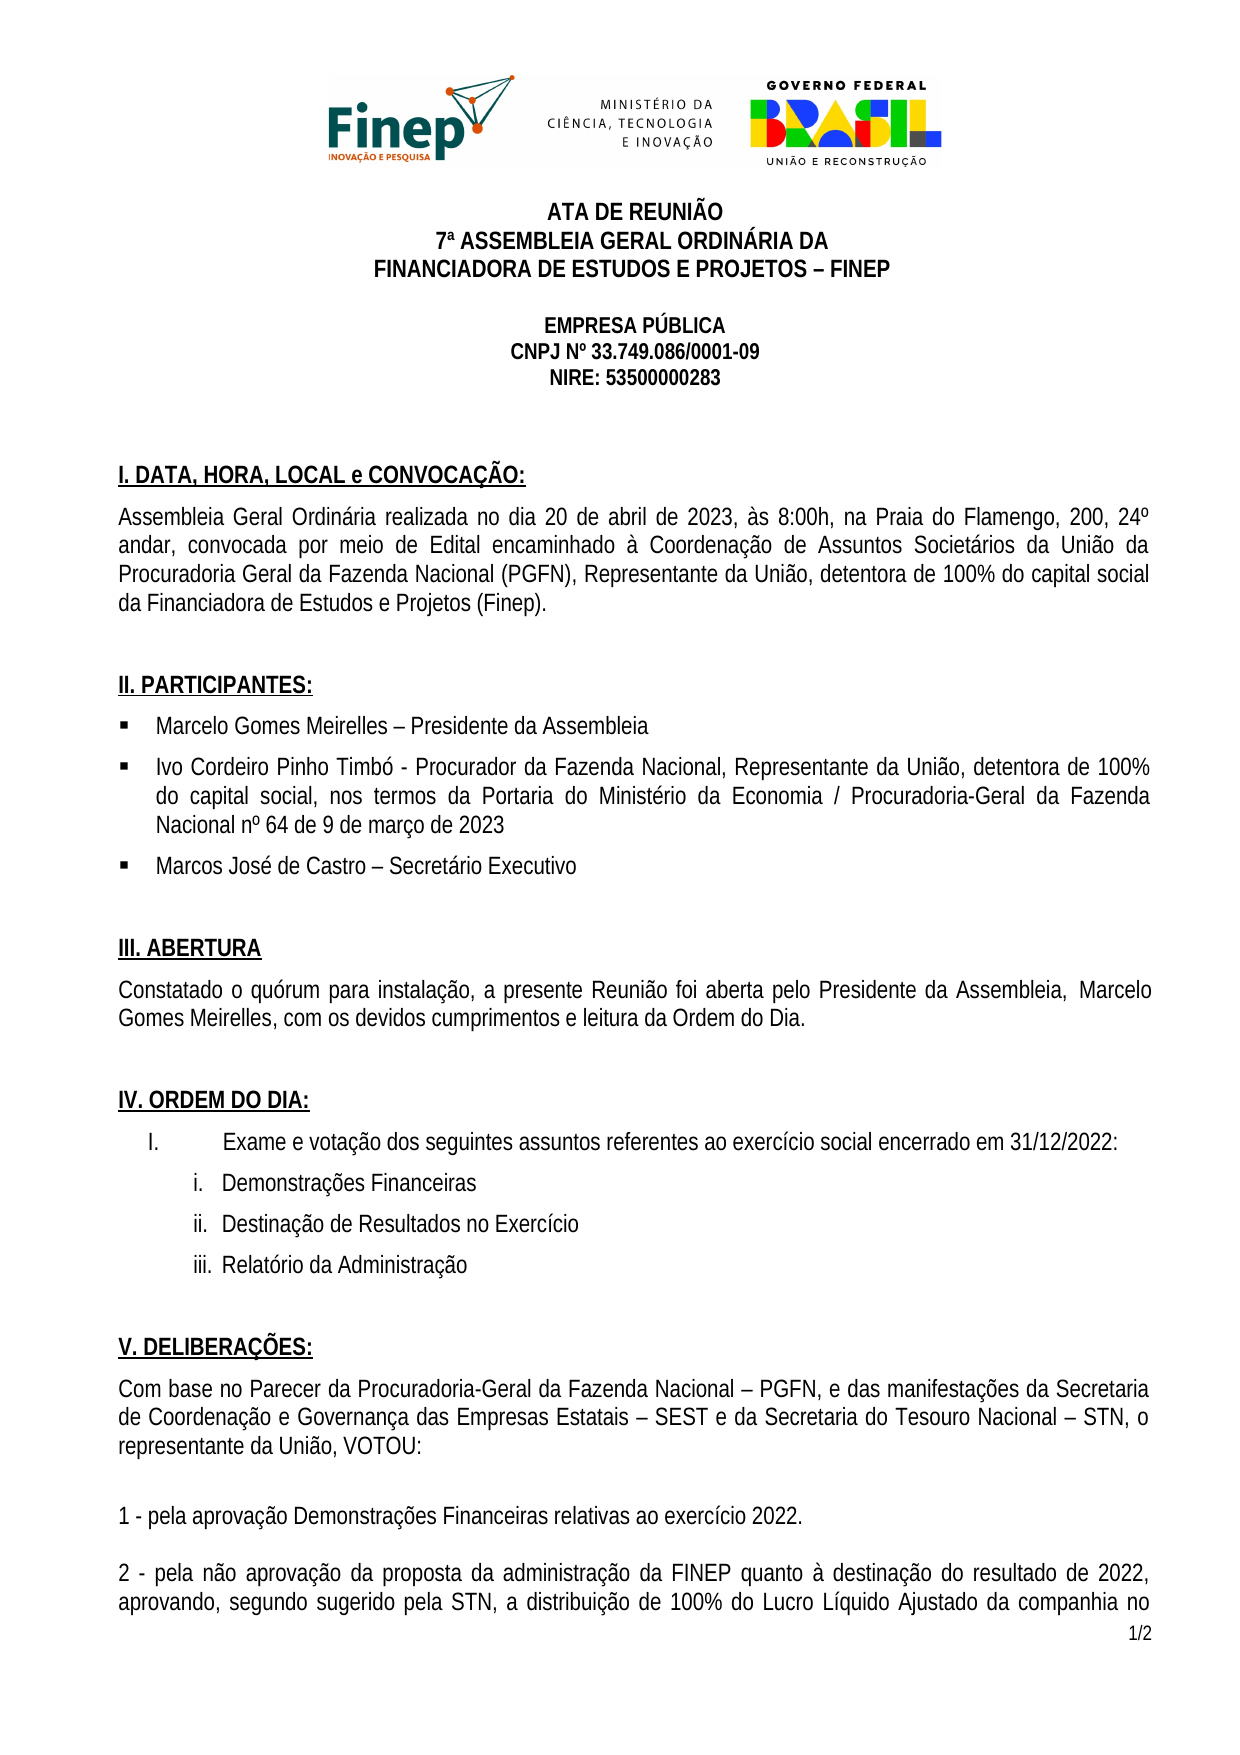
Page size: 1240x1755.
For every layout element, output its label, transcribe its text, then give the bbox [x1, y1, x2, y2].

text Assembleia Geral Ordinária realizada no dia 20 de abril de 2023, às 8:00h, na Praia do Flamengo, 200, 24º andar, convocada por meio de Edital encaminhado à Coordenação de Assuntos Societários da União da Procuradoria Geral da Fazenda Nacional (PGFN), Representante da União, detentora de 100% do capital social da Financiadora de Estudos e Projetos (Finep). [118, 502, 1152, 616]
text I. Exame e votação dos seguintes assuntos referentes ao exercício social encerrado em 31/12/2022: [148, 1127, 1152, 1155]
list Marcos José de Castro – Secretário Executivo [118, 851, 1152, 880]
text ii. Destinação de Resultados no Exercício [193, 1209, 1152, 1238]
text NIRE: 53500000283 [118, 364, 1152, 391]
text Com base no Parecer da Procuradoria-Geral da Fazenda Nacional – PGFN, e das manifestações da Secretaria de Coordenação e Governança das Empresas Estatais – SEST e da Secretaria do Tesouro Nacional – STN, o representante da União, VOTOU: [118, 1373, 1152, 1459]
text I. DATA, HORA, LOCAL e CONVOCAÇÃO: [118, 460, 1152, 489]
text EMPRESA PÚBLICA [118, 312, 1152, 338]
text 7ª ASSEMBLEIA GERAL ORDINÁRIA DA [118, 226, 1152, 254]
text iii. Relatório da Administração [193, 1250, 1152, 1279]
list Ivo Cordeiro Pinho Timbó - Procurador da Fazenda Nacional, Representante da União, detentora de 100% do capital social, nos termos da Portaria do Ministério da Economia / Procuradoria-Geral da Fazenda Nacional nº 64 de 9 de março de 2023 [118, 752, 1152, 838]
text 1 - pela aprovação Demonstrações Financeiras relativas ao exercício 2022. [118, 1501, 1152, 1529]
text IV. ORDEM DO DIA: [118, 1086, 1152, 1114]
text Constatado o quórum para instalação, a presente Reunião foi aberta pelo Presidente da Assembleia, Marcelo Gomes Meirelles, com os devidos cumprimentos e leitura da Ordem do Dia. [118, 974, 1152, 1032]
text III. ABERTURA [118, 933, 1152, 962]
text FINANCIADORA DE ESTUDOS E PROJETOS – FINEP [118, 254, 1152, 283]
text ATA DE REUNIÃO [118, 197, 1152, 226]
text II. PARTICIPANTES: [118, 670, 1152, 698]
list Marcelo Gomes Meirelles – Presidente da Assembleia [118, 711, 1152, 740]
text i. Demonstrações Financeiras [193, 1168, 1152, 1196]
text V. DELIBERAÇÕES: [118, 1332, 1152, 1361]
text CNPJ Nº 33.749.086/0001-09 [118, 338, 1152, 364]
text 2 - pela não aprovação da proposta da administração da FINEP quanto à destinação do resultado de 2022, aprovando, segundo sugerido pela STN, a distribuição de 100% do Lucro Líquido Ajustado da companhia no [118, 1558, 1152, 1615]
